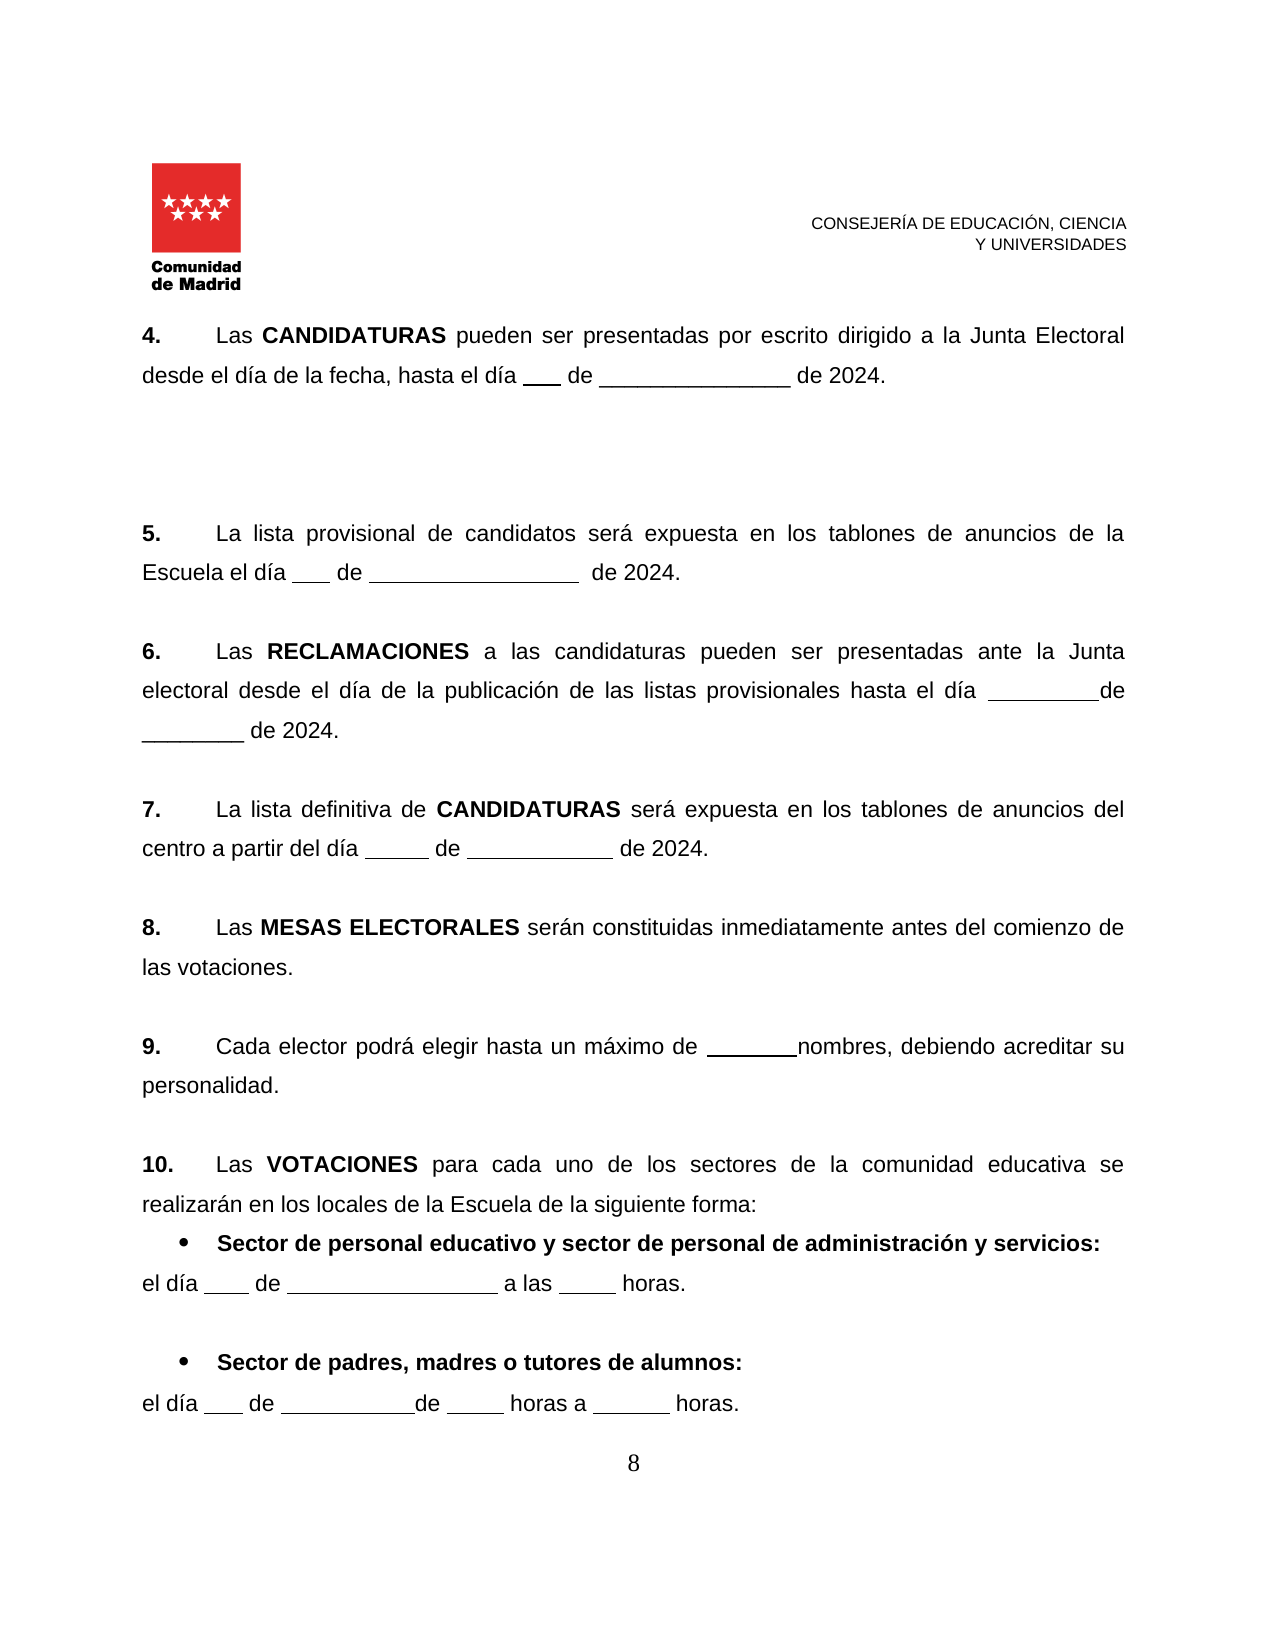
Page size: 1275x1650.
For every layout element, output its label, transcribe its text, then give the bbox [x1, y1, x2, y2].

text 10. Las VOTACIONES para cada uno de los sectores de la comunidad educativa se realizarán en los locales de la Escuela de la siguiente forma: [142, 1151, 1125, 1217]
text el día de a las horas. [142, 1270, 1125, 1297]
list Sector de padres, madres o tutores de alumnos: [179, 1349, 1125, 1376]
text 5. La lista provisional de candidatos será expuesta en los tablones de anuncios de la Escuela el día de de 2024. [142, 519, 1125, 585]
list Sector de personal educativo y sector de personal de administración y servicios: [179, 1230, 1125, 1257]
text 4. Las CANDIDATURAS pueden ser presentadas por escrito dirigido a la Junta Electoral desde el día de la fecha, hasta el día de _______________ de 2024. [142, 322, 1125, 388]
text el día de de horas a horas. [142, 1390, 1125, 1416]
text 9. Cada elector podrá elegir hasta un máximo de nombres, debiendo acreditar su personalidad. [142, 1033, 1125, 1098]
text 7. La lista definitiva de CANDIDATURAS será expuesta en los tablones de anuncios del centro a partir del día de de 2024. [142, 796, 1125, 862]
text 6. Las RECLAMACIONES a las candidaturas pueden ser presentadas ante la Junta electoral desde el día de la publicación de las listas provisionales hasta el día de ________ de 2024. [142, 638, 1125, 743]
text 8. Las MESAS ELECTORALES serán constituidas inmediatamente antes del comienzo de las votaciones. [142, 914, 1125, 980]
